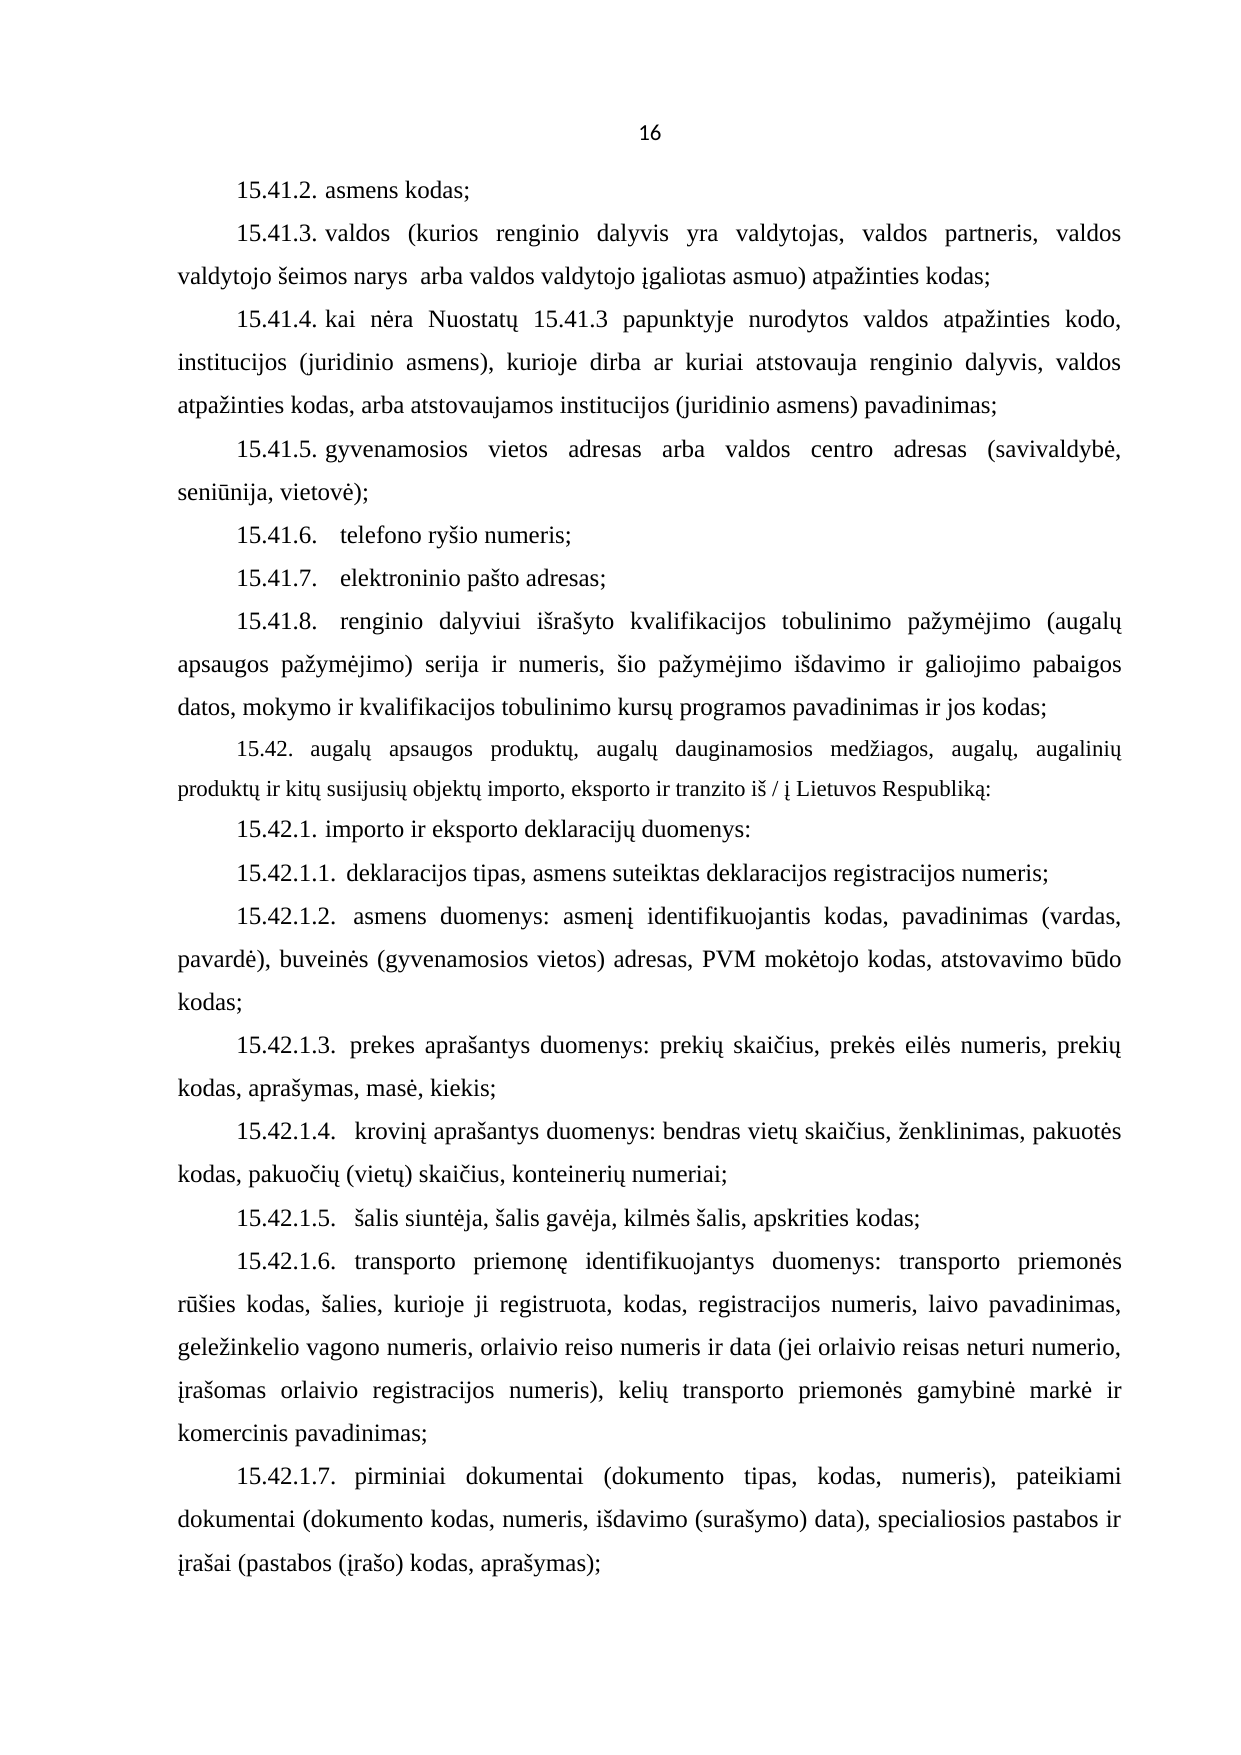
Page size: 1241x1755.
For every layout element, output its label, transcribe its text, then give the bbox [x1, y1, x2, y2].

text 15.41.2. asmens kodas; [177, 175, 1122, 204]
text 15.42.1.2. asmens duomenys: asmenį identifikuojantis kodas, pavadinimas (vardas, pavardė), buveinės (gyvenamosios vietos) adresas, PVM mokėtojo kodas, atstovavimo būdo kodas; [177, 901, 1122, 1016]
text 15.41.6. telefono ryšio numeris; [177, 520, 1122, 549]
text 15.42.1.4. krovinį aprašantys duomenys: bendras vietų skaičius, ženklinimas, pakuotės kodas, pakuočių (vietų) skaičius, konteinerių numeriai; [177, 1116, 1122, 1188]
text 15.42.1. importo ir eksporto deklaracijų duomenys: [177, 814, 1122, 843]
text 15.41.8. renginio dalyviui išrašyto kvalifikacijos tobulinimo pažymėjimo (augalų apsaugos pažymėjimo) serija ir numeris, šio pažymėjimo išdavimo ir galiojimo pabaigos datos, mokymo ir kvalifikacijos tobulinimo kursų programos pavadinimas ir jos kodas; [177, 606, 1122, 721]
text 15.42.1.5. šalis siuntėja, šalis gavėja, kilmės šalis, apskrities kodas; [177, 1203, 1122, 1231]
text 15.42. augalų apsaugos produktų, augalų dauginamosios medžiagos, augalų, augalinių produktų ir kitų susijusių objektų importo, eksporto ir tranzito iš / į Lietuvos Respubliką: [177, 736, 1122, 801]
text 15.42.1.7. pirminiai dokumentai (dokumento tipas, kodas, numeris), pateikiami dokumentai (dokumento kodas, numeris, išdavimo (surašymo) data), specialiosios pastabos ir įrašai (pastabos (įrašo) kodas, aprašymas); [177, 1461, 1122, 1576]
text 15.41.4. kai nėra Nuostatų 15.41.3 papunktyje nurodytos valdos atpažinties kodo, institucijos (juridinio asmens), kurioje dirba ar kuriai atstovauja renginio dalyvis, valdos atpažinties kodas, arba atstovaujamos institucijos (juridinio asmens) pavadinimas; [177, 304, 1122, 419]
text 15.41.5. gyvenamosios vietos adresas arba valdos centro adresas (savivaldybė, seniūnija, vietovė); [177, 434, 1122, 506]
text 15.41.7. elektroninio pašto adresas; [177, 563, 1122, 592]
text 15.42.1.6. transporto priemonę identifikuojantys duomenys: transporto priemonės rūšies kodas, šalies, kurioje ji registruota, kodas, registracijos numeris, laivo pavadinimas, geležinkelio vagono numeris, orlaivio reiso numeris ir data (jei orlaivio reisas neturi numerio, įrašomas orlaivio registracijos numeris), kelių transporto priemonės gamybinė markė ir komercinis pavadinimas; [177, 1246, 1122, 1447]
text 15.41.3. valdos (kurios renginio dalyvis yra valdytojas, valdos partneris, valdos valdytojo šeimos narys arba valdos valdytojo įgaliotas asmuo) atpažinties kodas; [177, 218, 1122, 290]
text 15.42.1.1. deklaracijos tipas, asmens suteiktas deklaracijos registracijos numeris; [177, 858, 1122, 886]
text 15.42.1.3. prekes aprašantys duomenys: prekių skaičius, prekės eilės numeris, prekių kodas, aprašymas, masė, kiekis; [177, 1030, 1122, 1102]
